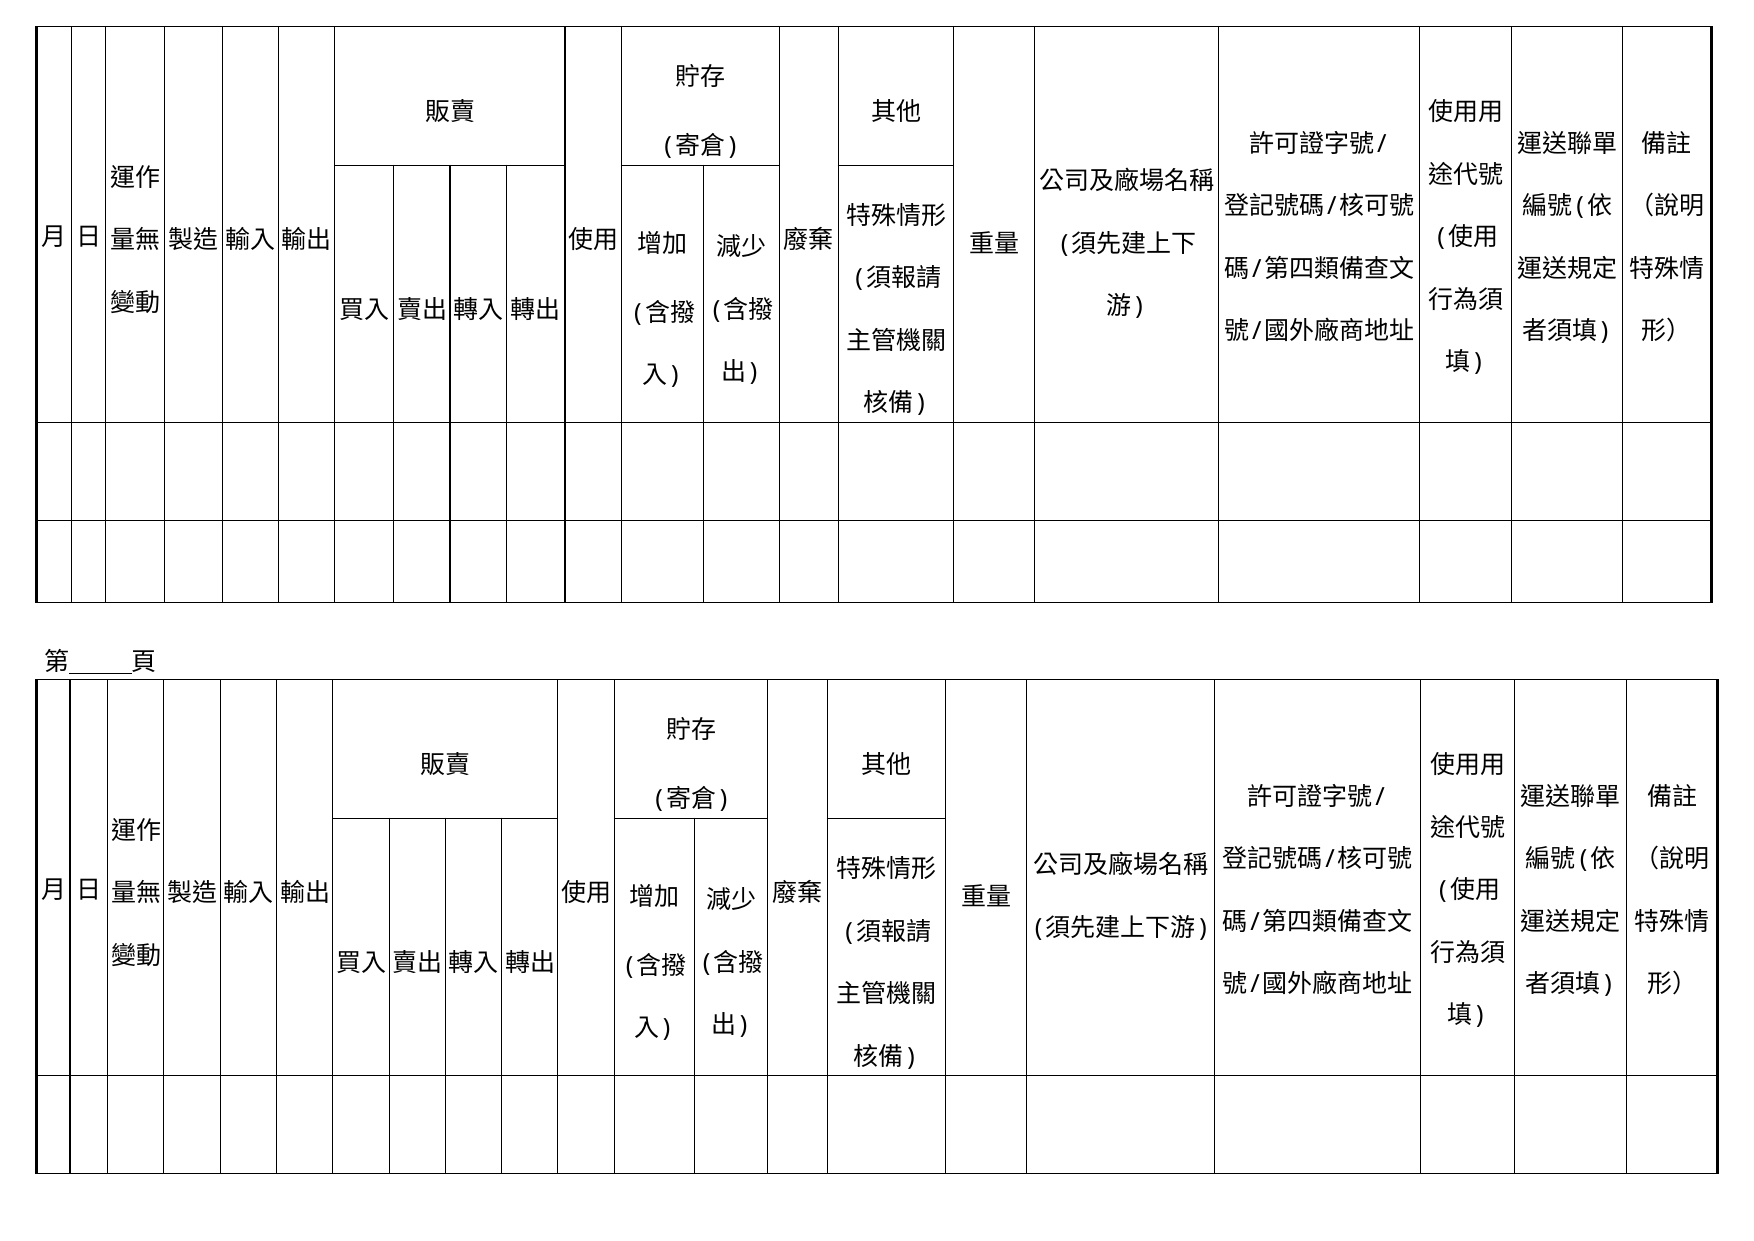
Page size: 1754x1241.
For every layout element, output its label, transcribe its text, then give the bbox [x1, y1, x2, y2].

table_cell [1713, 26, 1717, 164]
table_cell 製造 [165, 27, 222, 422]
table_cell [622, 521, 703, 602]
table_cell 月 [38, 27, 71, 422]
table_cell [768, 1076, 827, 1173]
table_cell 許可證字號/ 登記號碼/核可號碼/第四類備查文號/國外廠商地址 [1219, 27, 1419, 422]
table_cell [828, 1076, 945, 1173]
table_cell 輸出 [279, 27, 334, 422]
table_header 廢棄 [768, 680, 827, 1075]
table_cell 輸入 [223, 27, 278, 422]
table_cell 運送聯單編號(依運送規定者須填) [1512, 27, 1622, 422]
table_cell [615, 1076, 694, 1173]
text 第 頁 [0, 637, 1665, 679]
table_cell 增加 (含撥入) [615, 819, 694, 1075]
table_cell 減少(含撥出) [695, 819, 767, 1075]
table_cell [1035, 423, 1218, 519]
table_cell [1515, 1076, 1626, 1173]
table_cell [72, 521, 105, 602]
table_header 公司及廠場名稱(須先建上下游) [1027, 680, 1214, 1075]
table_cell [1713, 165, 1717, 422]
table_cell [1512, 423, 1622, 519]
table_cell 增加 (含撥入) [622, 166, 703, 422]
table_cell 特殊情形(須報請主管機關核備) [839, 166, 953, 422]
table_cell [335, 423, 393, 519]
table_cell [780, 423, 838, 519]
table_cell [695, 1076, 767, 1173]
table_header 運送聯單編號(依運送規定者須填) [1515, 680, 1626, 1075]
table_cell [165, 521, 222, 602]
table_cell [279, 521, 334, 602]
table_header 月 [38, 680, 69, 1075]
table_cell [106, 521, 164, 602]
table_cell [507, 521, 564, 602]
table_cell 賣出 [394, 166, 449, 422]
table_cell [1512, 521, 1622, 602]
table_cell 備註（說明特殊情形） [1623, 27, 1710, 422]
table_cell [38, 1076, 69, 1173]
table_cell 運作量無變動 [106, 27, 164, 422]
table_cell 轉入 [446, 819, 501, 1075]
table_cell [72, 423, 105, 519]
table_cell [1713, 520, 1717, 602]
table_cell 轉出 [507, 166, 564, 422]
table_cell [502, 1076, 557, 1173]
table_cell [1713, 422, 1717, 519]
table_cell [164, 1076, 220, 1173]
table_cell 使用 [566, 27, 621, 422]
table_cell [390, 1076, 445, 1173]
table_header 販賣 [333, 680, 557, 818]
table_cell [71, 1076, 107, 1173]
table_header 運作量無變動 [108, 680, 163, 1075]
table_cell [558, 1076, 614, 1173]
table_header 貯存 (寄倉) [615, 680, 767, 818]
table_cell 其他 [839, 27, 953, 164]
table_cell 特殊情形(須報請主管機關核備) [828, 819, 945, 1075]
table_header 其他 [828, 680, 945, 818]
table_cell [1623, 423, 1710, 519]
table_cell [1420, 521, 1511, 602]
table_header 許可證字號/ 登記號碼/核可號碼/第四類備查文號/國外廠商地址 [1215, 680, 1420, 1075]
table_cell 減少(含撥出) [704, 166, 779, 422]
table_cell [277, 1076, 332, 1173]
table_header 輸出 [277, 680, 332, 1075]
table_cell [451, 423, 506, 519]
table_cell 日 [72, 27, 105, 422]
table_cell [106, 423, 164, 519]
table_cell [780, 521, 838, 602]
table_cell [165, 423, 222, 519]
table_cell [839, 521, 953, 602]
table_cell 貯存 (寄倉) [622, 27, 779, 164]
table_cell [279, 423, 334, 519]
table_cell [704, 521, 779, 602]
table_cell 買入 [333, 819, 389, 1075]
table_cell 廢棄 [780, 27, 838, 422]
table_cell [946, 1076, 1026, 1173]
table_cell [38, 423, 71, 519]
table_header 製造 [164, 680, 220, 1075]
table_cell [335, 521, 393, 602]
table_cell [38, 521, 71, 602]
table_header 重量 [946, 680, 1026, 1075]
table_cell [446, 1076, 501, 1173]
table_cell 轉出 [502, 819, 557, 1075]
table_cell [704, 423, 779, 519]
table_cell 轉入 [451, 166, 506, 422]
table_cell [1627, 1076, 1716, 1173]
table_header 備註（說明特殊情形） [1627, 680, 1716, 1075]
table_cell 販賣 [335, 27, 564, 164]
table_cell [223, 423, 278, 519]
table_cell [1219, 521, 1419, 602]
table_cell [1219, 423, 1419, 519]
table_cell [333, 1076, 389, 1173]
table_cell [566, 521, 621, 602]
table_cell [1215, 1076, 1420, 1173]
table_cell [622, 423, 703, 519]
table_cell [507, 423, 564, 519]
table_header 使用用途代號(使用行為須填) [1421, 680, 1514, 1075]
table_cell 使用用途代號(使用行為須填) [1420, 27, 1511, 422]
table_cell 公司及廠場名稱(須先建上下游) [1035, 27, 1218, 422]
table_cell 買入 [335, 166, 393, 422]
table_cell [394, 423, 449, 519]
table_cell [1421, 1076, 1514, 1173]
table_cell [1623, 521, 1710, 602]
table_cell [221, 1076, 276, 1173]
table_header 輸入 [221, 680, 276, 1075]
table_cell [566, 423, 621, 519]
table_cell [108, 1076, 163, 1173]
table_cell [451, 521, 506, 602]
table_cell [954, 423, 1034, 519]
table_cell [1035, 521, 1218, 602]
table_cell [223, 521, 278, 602]
table_cell [954, 521, 1034, 602]
table_header 使用 [558, 680, 614, 1075]
table_cell [394, 521, 449, 602]
table_cell [1420, 423, 1511, 519]
table_cell [839, 423, 953, 519]
table_header 日 [71, 680, 107, 1075]
table_cell 賣出 [390, 819, 445, 1075]
table_cell [1027, 1076, 1214, 1173]
table_cell 重量 [954, 27, 1034, 422]
